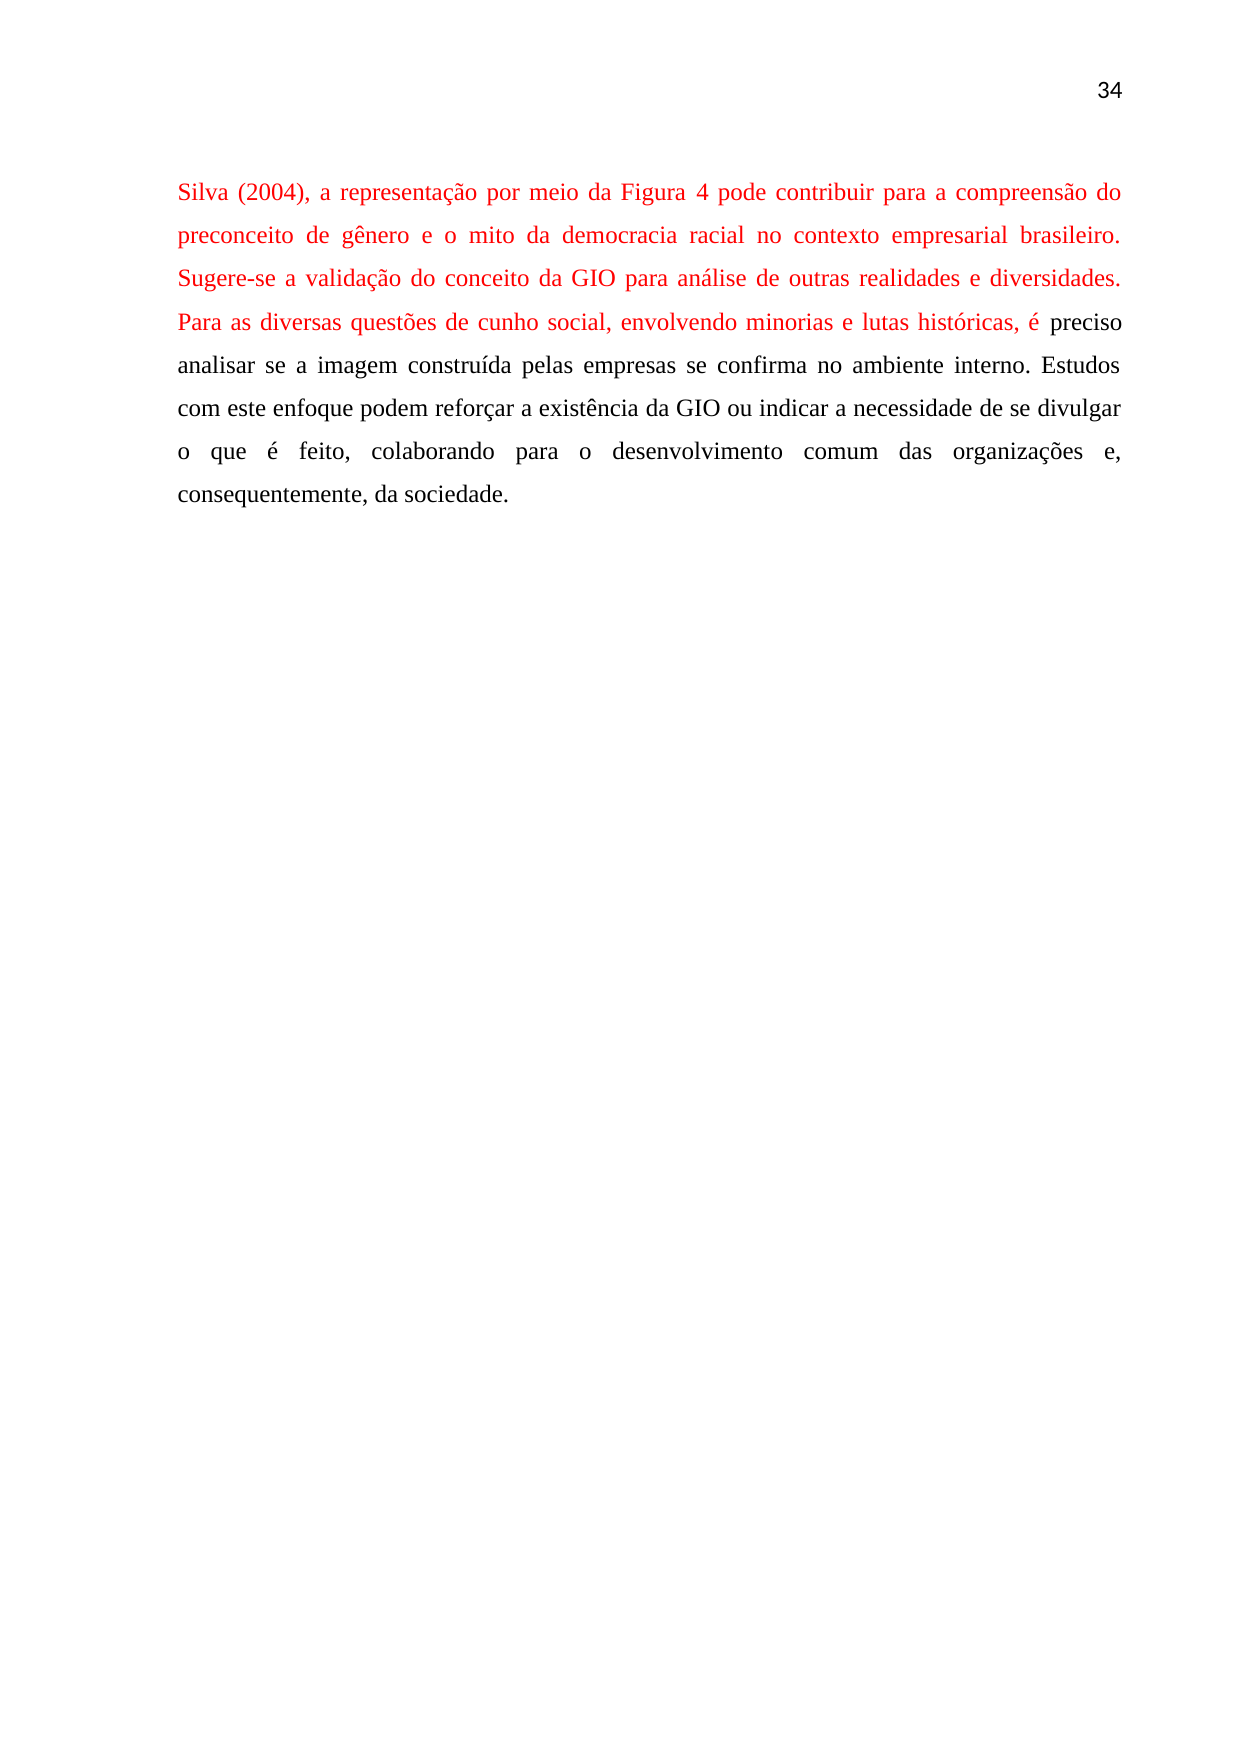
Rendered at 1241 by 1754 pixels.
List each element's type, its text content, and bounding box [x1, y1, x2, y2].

text Silva (2004), a representação por meio da Figura 4 pode contribuir para a compreensão do preconceito de gênero e o mito da democracia racial no contexto empresarial brasileiro. Sugere-se a validação do conceito da GIO para análise de outras realidades e diversidades. Para as diversas questões de cunho social, envolvendo minorias e lutas históricas, é preciso analisar se a imagem construída pelas empresas se confirma no ambiente interno. Estudos com este enfoque podem reforçar a existência da GIO ou indicar a necessidade de se divulgar o que é feito, colaborando para o desenvolvimento comum das organizações e, consequentemente, da sociedade. [177, 177, 1122, 508]
